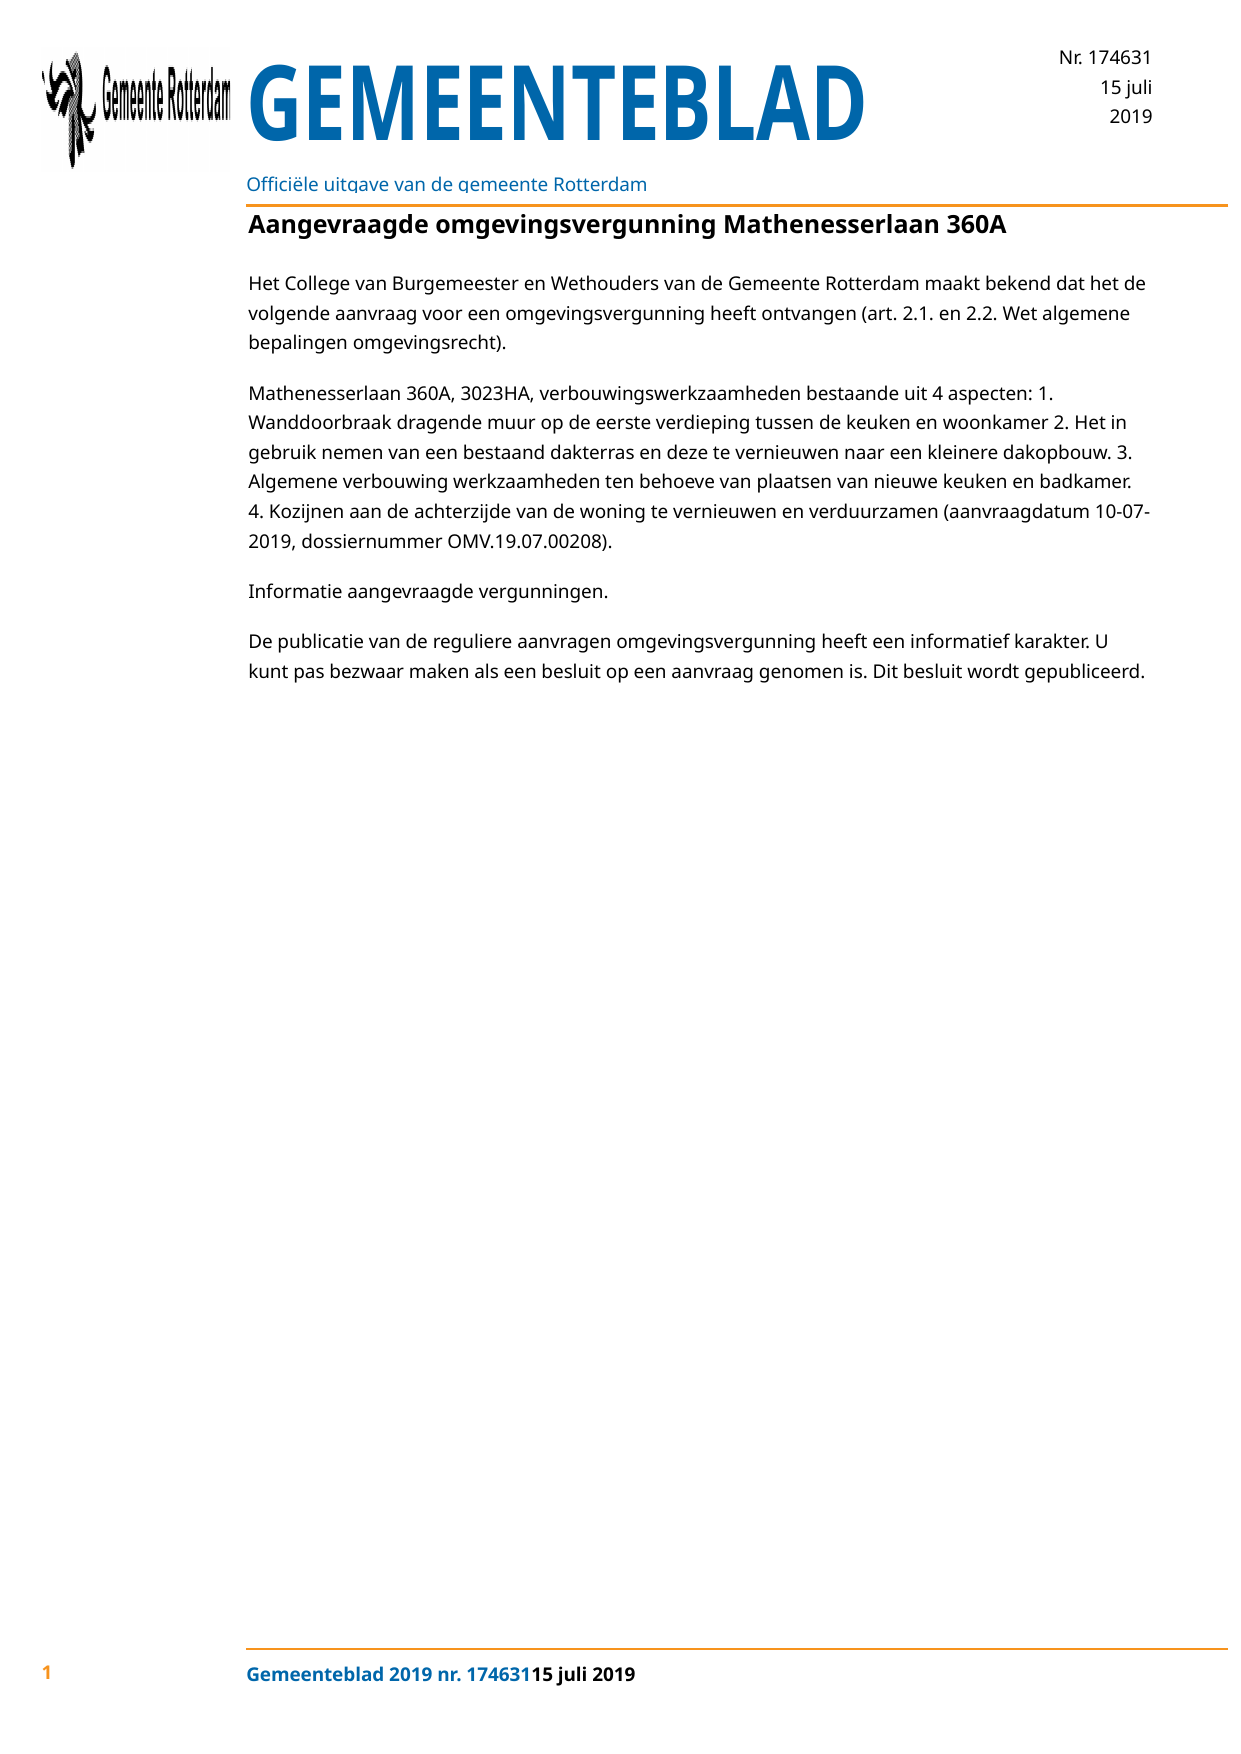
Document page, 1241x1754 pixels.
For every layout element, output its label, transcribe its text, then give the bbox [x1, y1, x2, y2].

text De publicatie van de reguliere aanvragen omgevingsvergunning heeft een informatief karakter. U kunt pas bezwaar maken als een besluit op een aanvraag genomen is. Dit besluit wordt gepubliceerd. [248, 629, 1152, 684]
text Aangevraagde omgevingsvergunning Mathenesserlaan 360A [248, 207, 1152, 241]
text Mathenesserlaan 360A, 3023HA, verbouwingswerkzaamheden bestaande uit 4 aspecten: 1. Wanddoorbraak dragende muur op de eerste verdieping tussen de keuken en woonkamer 2. Het in gebruik nemen van een bestaand dakterras en deze te vernieuwen naar een kleinere dakopbouw. 3. Algemene verbouwing werkzaamheden ten behoeve van plaatsen van nieuwe keuken en badkamer. 4. Kozijnen aan de achterzijde van de woning te vernieuwen en verduurzamen (aanvraagdatum 10-07-2019, dossiernummer OMV.19.07.00208). [248, 380, 1152, 553]
text Informatie aangevraagde vergunningen. [248, 578, 1152, 604]
picture [41, 47, 231, 172]
text Het College van Burgemeester en Wethouders van de Gemeente Rotterdam maakt bekend dat het de volgende aanvraag voor een omgevingsvergunning heeft ontvangen (art. 2.1. en 2.2. Wet algemene bepalingen omgevingsrecht). [248, 270, 1152, 355]
